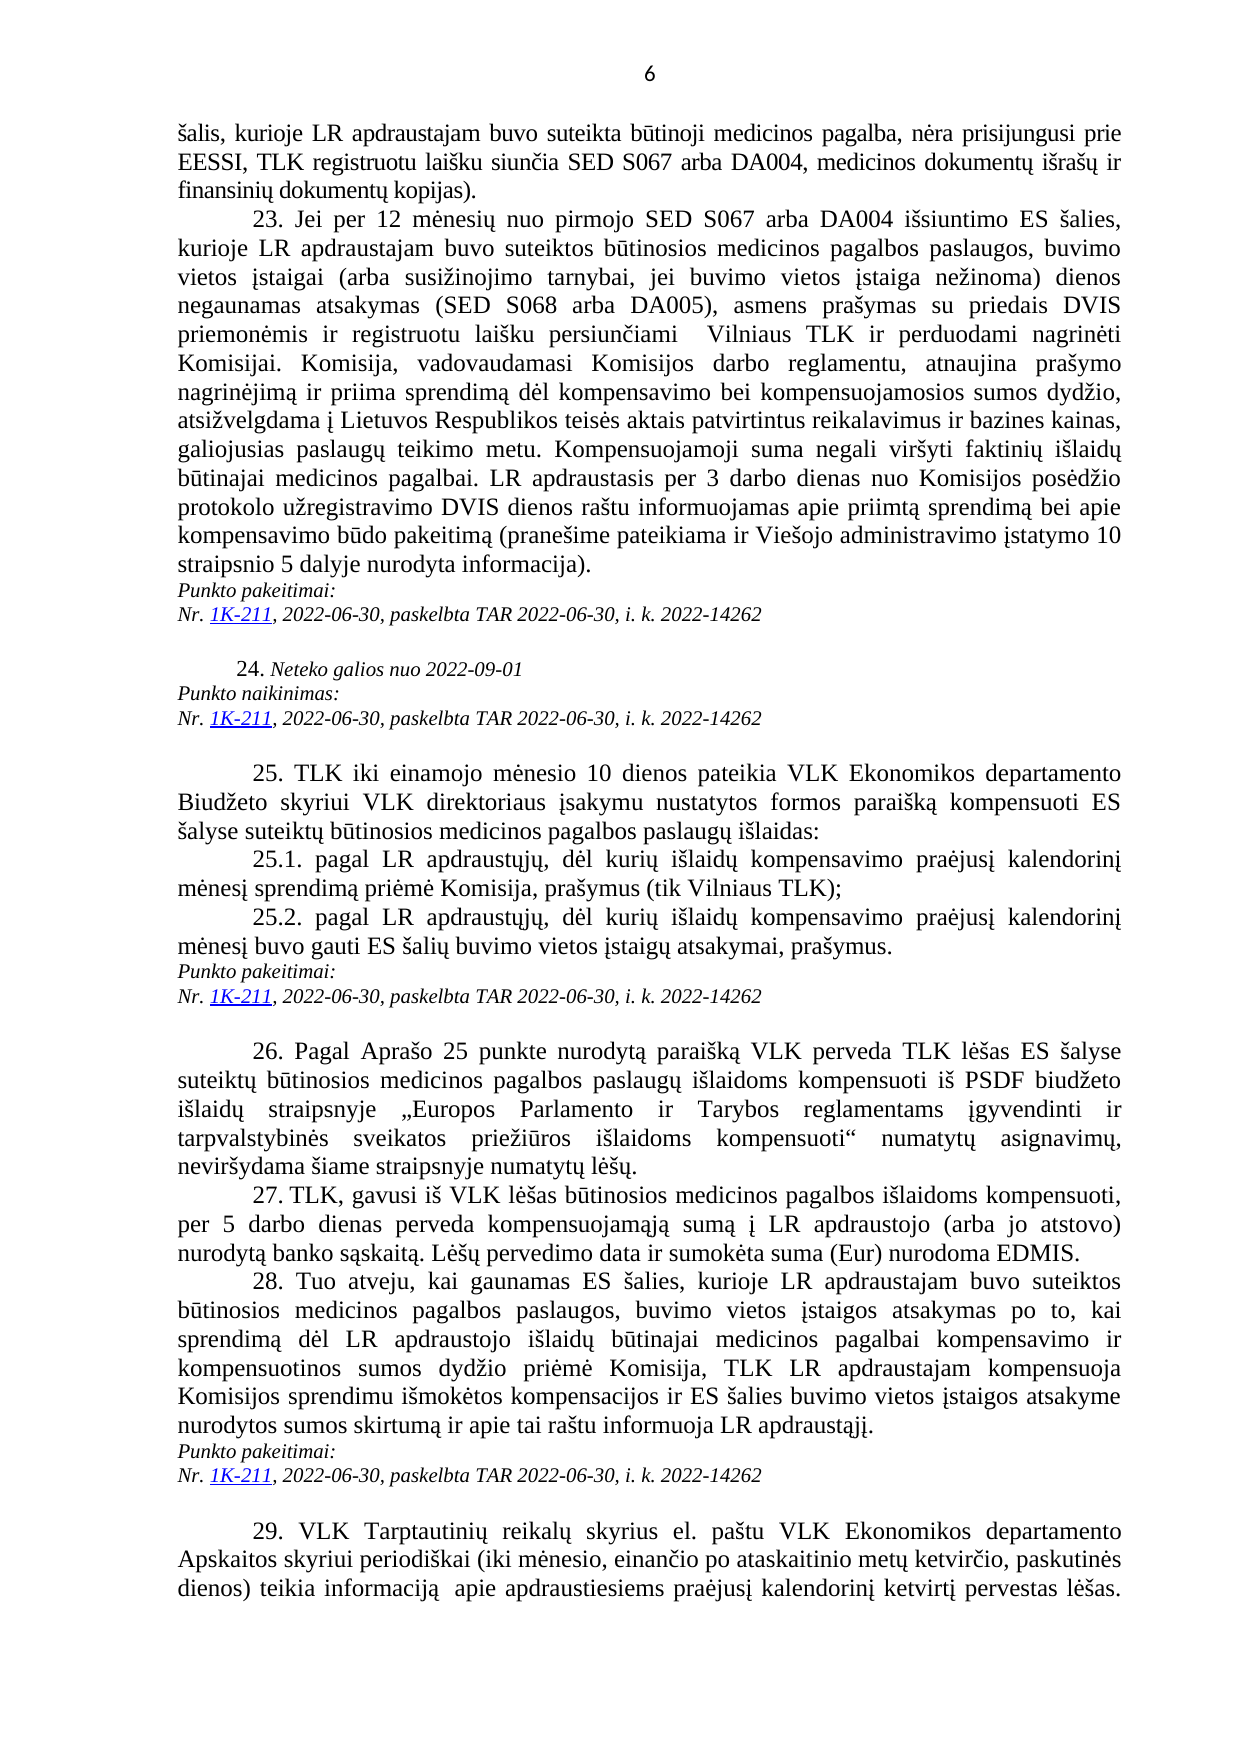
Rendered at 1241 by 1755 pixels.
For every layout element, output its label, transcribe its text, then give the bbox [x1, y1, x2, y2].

text 24. Neteko galios nuo 2022-09-01 [177, 655, 1122, 681]
text 25.1. pagal LR apdraustųjų, dėl kurių išlaidų kompensavimo praėjusį kalendorinį mėnesį sprendimą priėmė Komisija, prašymus (tik Vilniaus TLK); [177, 844, 1122, 902]
text 25. TLK iki einamojo mėnesio 10 dienos pateikia VLK Ekonomikos departamento Biudžeto skyriui VLK direktoriaus įsakymu nustatytos formos paraišką kompensuoti ES šalyse suteiktų būtinosios medicinos pagalbos paslaugų išlaidas: [177, 758, 1122, 844]
text 26. Pagal Aprašo 25 punkte nurodytą paraišką VLK perveda TLK lėšas ES šalyse suteiktų būtinosios medicinos pagalbos paslaugų išlaidoms kompensuoti iš PSDF biudžeto išlaidų straipsnyje „Europos Parlamento ir Tarybos reglamentams įgyvendinti ir tarpvalstybinės sveikatos priežiūros išlaidoms kompensuoti“ numatytų asignavimų, neviršydama šiame straipsnyje numatytų lėšų. [177, 1036, 1122, 1180]
text Punkto pakeitimai: [177, 1439, 1122, 1463]
text Nr. 1K-211, 2022-06-30, paskelbta TAR 2022-06-30, i. k. 2022-14262 [177, 1463, 1122, 1487]
text 29. VLK Tarptautinių reikalų skyrius el. paštu VLK Ekonomikos departamento Apskaitos skyriui periodiškai (iki mėnesio, einančio po ataskaitinio metų ketvirčio, paskutinės dienos) teikia informaciją apie apdraustiesiems praėjusį kalendorinį ketvirtį pervestas lėšas. [177, 1516, 1122, 1602]
text Nr. 1K-211, 2022-06-30, paskelbta TAR 2022-06-30, i. k. 2022-14262 [177, 983, 1122, 1008]
text Punkto naikinimas: [177, 681, 1122, 705]
text šalis, kurioje LR apdraustajam buvo suteikta būtinoji medicinos pagalba, nėra prisijungusi prie EESSI, TLK registruotu laišku siunčia SED S067 arba DA004, medicinos dokumentų išrašų ir finansinių dokumentų kopijas). [177, 118, 1122, 204]
text 23. Jei per 12 mėnesių nuo pirmojo SED S067 arba DA004 išsiuntimo ES šalies, kurioje LR apdraustajam buvo suteiktos būtinosios medicinos pagalbos paslaugos, buvimo vietos įstaigai (arba susižinojimo tarnybai, jei buvimo vietos įstaiga nežinoma) dienos negaunamas atsakymas (SED S068 arba DA005), asmens prašymas su priedais DVIS priemonėmis ir registruotu laišku persiunčiami Vilniaus TLK ir perduodami nagrinėti Komisijai. Komisija, vadovaudamasi Komisijos darbo reglamentu, atnaujina prašymo nagrinėjimą ir priima sprendimą dėl kompensavimo bei kompensuojamosios sumos dydžio, atsižvelgdama į Lietuvos Respublikos teisės aktais patvirtintus reikalavimus ir bazines kainas, galiojusias paslaugų teikimo metu. Kompensuojamoji suma negali viršyti faktinių išlaidų būtinajai medicinos pagalbai. LR apdraustasis per 3 darbo dienas nuo Komisijos posėdžio protokolo užregistravimo DVIS dienos raštu informuojamas apie priimtą sprendimą bei apie kompensavimo būdo pakeitimą (pranešime pateikiama ir Viešojo administravimo įstatymo 10 straipsnio 5 dalyje nurodyta informacija). [177, 204, 1122, 578]
text 27. TLK, gavusi iš VLK lėšas būtinosios medicinos pagalbos išlaidoms kompensuoti, per 5 darbo dienas perveda kompensuojamąją sumą į LR apdraustojo (arba jo atstovo) nurodytą banko sąskaitą. Lėšų pervedimo data ir sumokėta suma (Eur) nurodoma EDMIS. [177, 1180, 1122, 1266]
text 25.2. pagal LR apdraustųjų, dėl kurių išlaidų kompensavimo praėjusį kalendorinį mėnesį buvo gauti ES šalių buvimo vietos įstaigų atsakymai, prašymus. [177, 902, 1122, 959]
text Punkto pakeitimai: [177, 959, 1122, 983]
text 28. Tuo atveju, kai gaunamas ES šalies, kurioje LR apdraustajam buvo suteiktos būtinosios medicinos pagalbos paslaugos, buvimo vietos įstaigos atsakymas po to, kai sprendimą dėl LR apdraustojo išlaidų būtinajai medicinos pagalbai kompensavimo ir kompensuotinos sumos dydžio priėmė Komisija, TLK LR apdraustajam kompensuoja Komisijos sprendimu išmokėtos kompensacijos ir ES šalies buvimo vietos įstaigos atsakyme nurodytos sumos skirtumą ir apie tai raštu informuoja LR apdraustąjį. [177, 1266, 1122, 1439]
text Punkto pakeitimai: [177, 578, 1122, 602]
text Nr. 1K-211, 2022-06-30, paskelbta TAR 2022-06-30, i. k. 2022-14262 [177, 705, 1122, 729]
text Nr. 1K-211, 2022-06-30, paskelbta TAR 2022-06-30, i. k. 2022-14262 [177, 602, 1122, 626]
